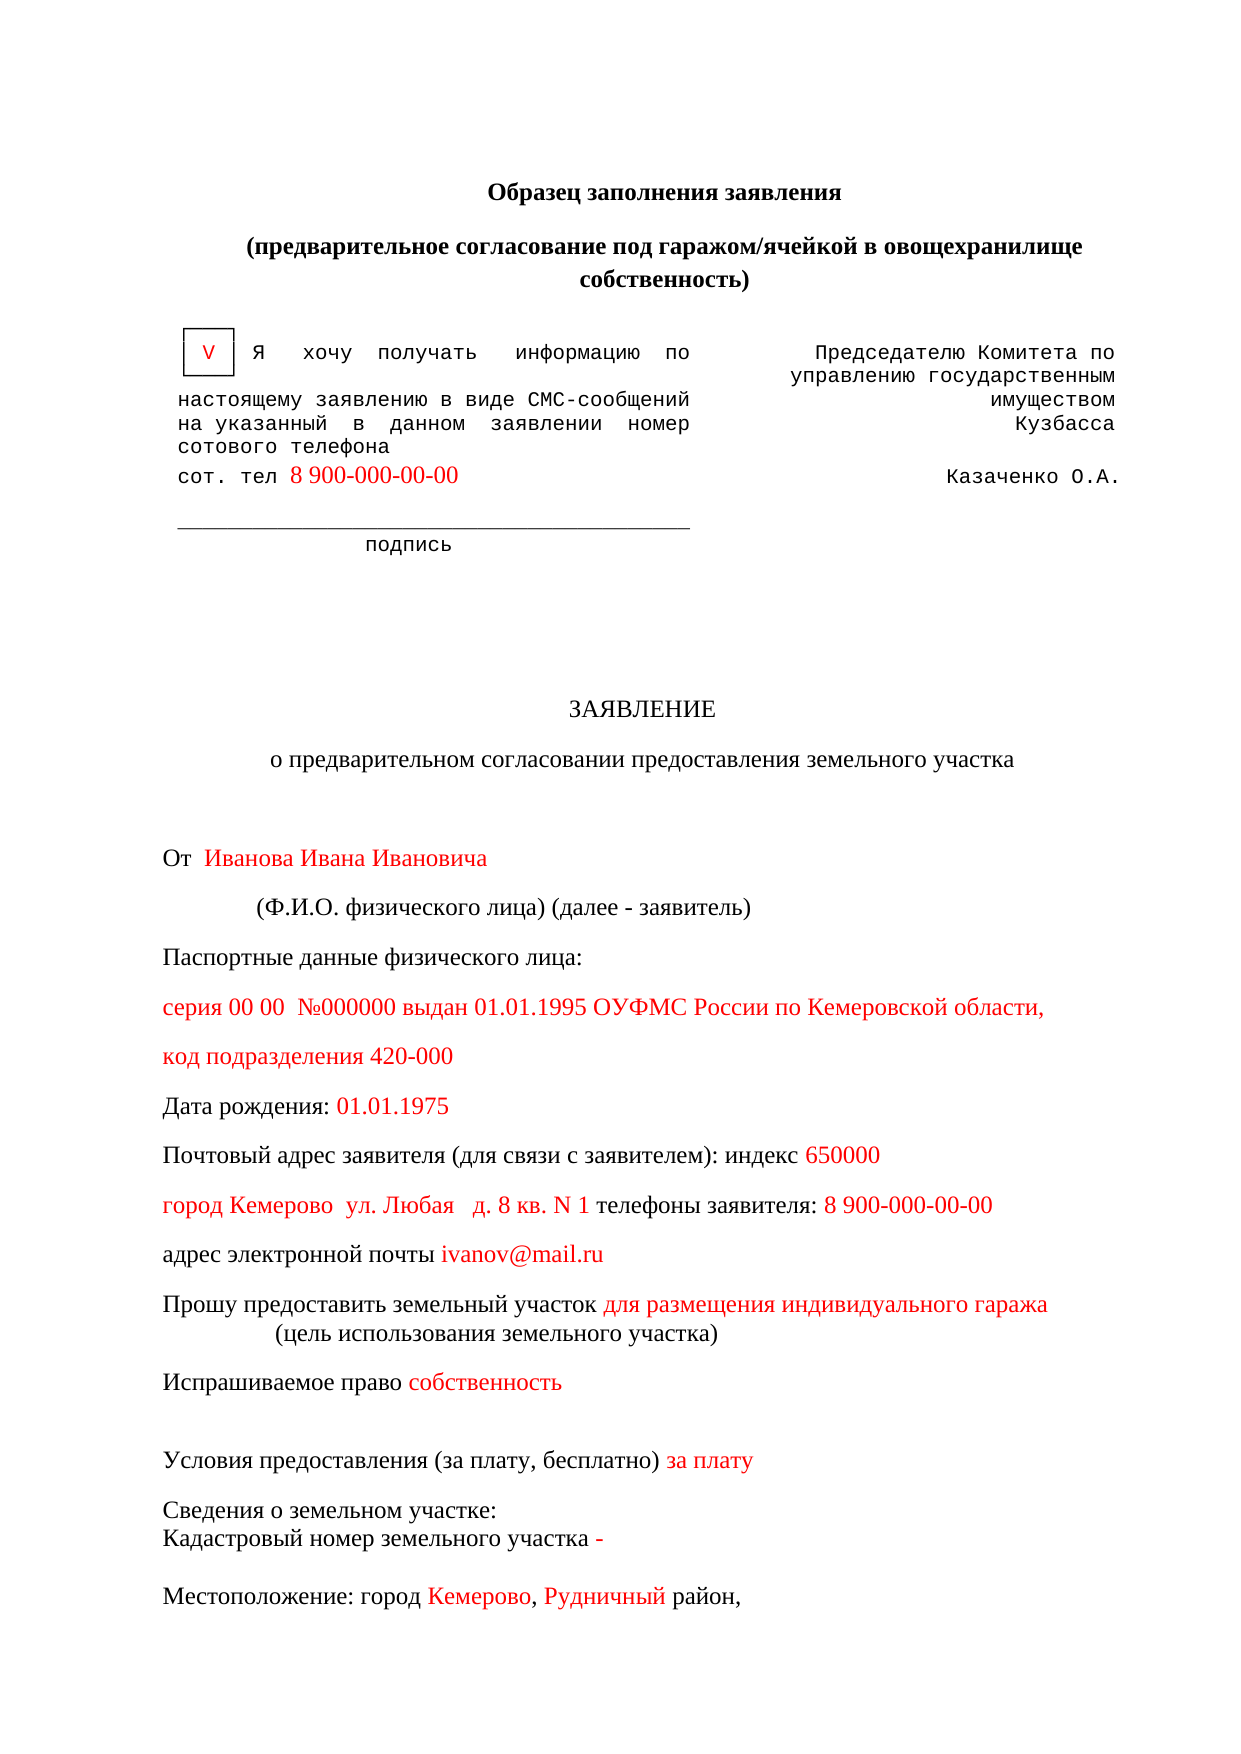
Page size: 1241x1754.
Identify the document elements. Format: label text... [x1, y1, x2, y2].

text Почтовый адрес заявителя (для связи с заявителем): индекс 650000 [162, 1140, 1152, 1169]
text подпись [177, 534, 1152, 558]
text Сведения о земельном участке: [162, 1495, 1152, 1523]
text адрес электронной почты ivanov@mail.ru [162, 1239, 1152, 1268]
text сотового телефона [177, 436, 1152, 460]
text Испрашиваемое право собственность [162, 1367, 1152, 1396]
text о предварительном согласовании предоставления земельного участка [133, 744, 1152, 772]
text └───┘ управлению государственным [177, 366, 1152, 389]
text ЗАЯВЛЕНИЕ [133, 694, 1152, 723]
text город Кемерово ул. Любая д. 8 кв. N 1 телефоны заявителя: 8 900-000-00-00 [162, 1190, 1152, 1219]
text настоящему заявлению в виде СМС-сообщений имуществом [177, 389, 1152, 413]
text ┌───┐ [177, 318, 1152, 342]
text (предварительное согласование под гаражом/ячейкой в овощехранилище собственность) [177, 231, 1152, 293]
text сот. тел 8 900-000-00-00 Казаченко О.А. [177, 460, 1152, 490]
text (Ф.И.О. физического лица) (далее - заявитель) [162, 892, 1152, 921]
text код подразделения 420-000 [162, 1041, 1152, 1070]
text Кадастровый номер земельного участка - [162, 1523, 1152, 1552]
text │ V │ Я хочу получать информацию по Председателю Комитета по [234, 342, 1152, 366]
text От Иванова Ивана Ивановича [162, 843, 1152, 872]
text на указанный в данном заявлении номер Кузбасса [177, 413, 1152, 436]
text Прошу предоставить земельный участок для размещения индивидуального гаража [162, 1289, 1152, 1318]
text Условия предоставления (за плату, бесплатно) за плату [162, 1445, 1152, 1474]
text Местоположение: город Кемерово, Рудничный район, [162, 1581, 1152, 1610]
text _________________________________________ [177, 511, 1152, 534]
text (цель использования земельного участка) [162, 1318, 1152, 1347]
text серия 00 00 №000000 выдан 01.01.1995 ОУФМС России по Кемеровской области, [162, 992, 1152, 1020]
text Образец заполнения заявления [177, 177, 1152, 206]
text Дата рождения: 01.01.1975 [162, 1091, 1152, 1119]
text Паспортные данные физического лица: [162, 942, 1152, 971]
